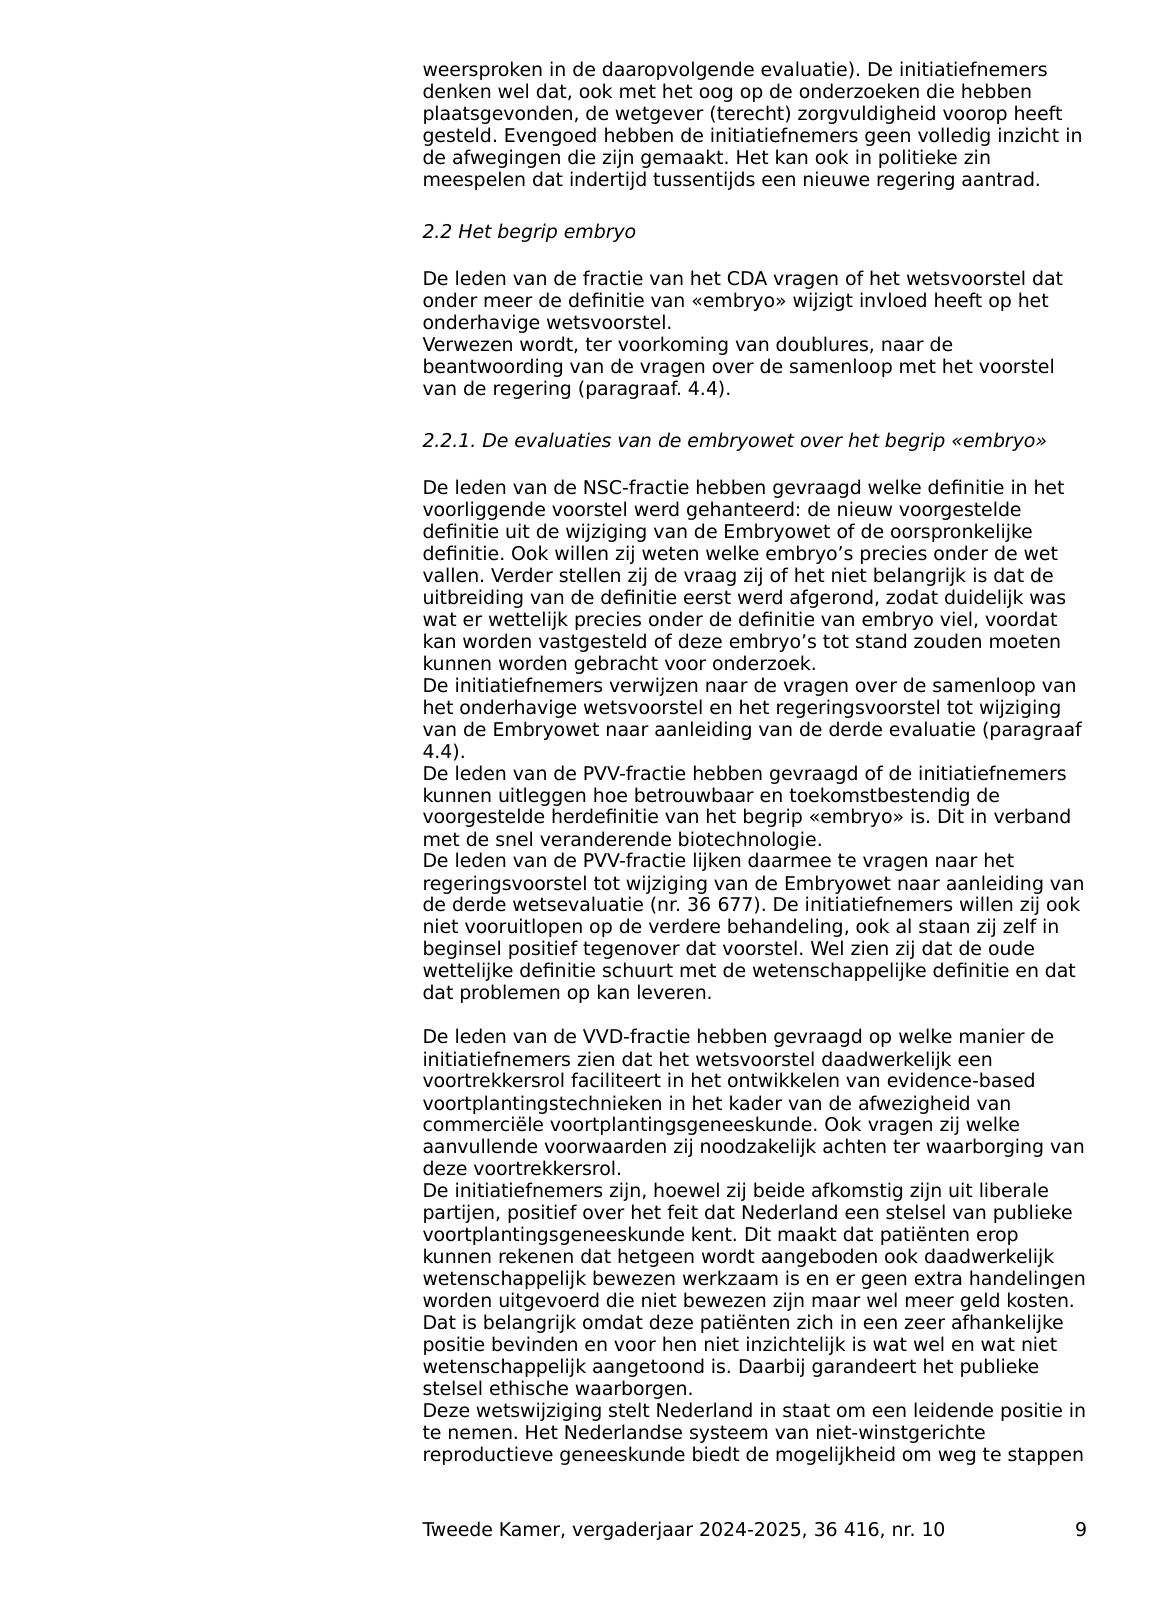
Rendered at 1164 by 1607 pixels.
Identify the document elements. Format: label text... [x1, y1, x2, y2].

text De leden van de fractie van het CDA vragen of het wetsvoorstel dat onder meer de definitie van «embryo» wijzigt invloed heeft op het onderhavige wetsvoorstel. [422, 268, 1087, 334]
text De leden van de NSC-fractie hebben gevraagd welke definitie in het voorliggende voorstel werd gehanteerd: de nieuw voorgestelde definitie uit de wijziging van de Embryowet of de oorspronkelijke definitie. Ook willen zij weten welke embryo’s precies onder de wet vallen. Verder stellen zij de vraag zij of het niet belangrijk is dat de uitbreiding van de definitie eerst werd afgerond, zodat duidelijk was wat er wettelijk precies onder de definitie van embryo viel, voordat kan worden vastgesteld of deze embryo’s tot stand zouden moeten kunnen worden gebracht voor onderzoek. [422, 477, 1087, 674]
text De leden van de PVV-fractie hebben gevraagd of de initiatiefnemers kunnen uitleggen hoe betrouwbaar en toekomstbestendig de voorgestelde herdefinitie van het begrip «embryo» is. Dit in verband met de snel veranderende biotechnologie. [422, 762, 1087, 850]
text De initiatiefnemers verwijzen naar de vragen over de samenloop van het onderhavige wetsvoorstel en het regeringsvoorstel tot wijziging van de Embryowet naar aanleiding van de derde evaluatie (paragraaf 4.4). [422, 674, 1087, 762]
text weersproken in de daaropvolgende evaluatie). De initiatiefnemers denken wel dat, ook met het oog op de onderzoeken die hebben plaatsgevonden, de wetgever (terecht) zorgvuldigheid voorop heeft gesteld. Evengoed hebben de initiatiefnemers geen volledig inzicht in de afwegingen die zijn gemaakt. Het kan ook in politieke zin meespelen dat indertijd tussentijds een nieuwe regering aantrad. [422, 59, 1087, 191]
text De leden van de VVD-fractie hebben gevraagd op welke manier de initiatiefnemers zien dat het wetsvoorstel daadwerkelijk een voortrekkersrol faciliteert in het ontwikkelen van evidence-based voortplantingstechnieken in het kader van de afwezigheid van commerciële voortplantingsgeneeskunde. Ook vragen zij welke aanvullende voorwaarden zij noodzakelijk achten ter waarborging van deze voortrekkersrol. [422, 1026, 1087, 1180]
text De initiatiefnemers zijn, hoewel zij beide afkomstig zijn uit liberale partijen, positief over het feit dat Nederland een stelsel van publieke voortplantingsgeneeskunde kent. Dit maakt dat patiënten erop kunnen rekenen dat hetgeen wordt aangeboden ook daadwerkelijk wetenschappelijk bewezen werkzaam is en er geen extra handelingen worden uitgevoerd die niet bewezen zijn maar wel meer geld kosten. Dat is belangrijk omdat deze patiënten zich in een zeer afhankelijke positie bevinden en voor hen niet inzichtelijk is wat wel en wat niet wetenschappelijk aangetoond is. Daarbij garandeert het publieke stelsel ethische waarborgen. [422, 1180, 1087, 1400]
text Verwezen wordt, ter voorkoming van doublures, naar de beantwoording van de vragen over de samenloop met het voorstel van de regering (paragraaf. 4.4). [422, 334, 1087, 400]
subtitle 2.2.1. De evaluaties van de embryowet over het begrip «embryo» [422, 430, 1087, 452]
text De leden van de PVV-fractie lijken daarmee te vragen naar het regeringsvoorstel tot wijziging van de Embryowet naar aanleiding van de derde wetsevaluatie (nr. 36 677). De initiatiefnemers willen zij ook niet vooruitlopen op de verdere behandeling, ook al staan zij zelf in beginsel positief tegenover dat voorstel. Wel zien zij dat de oude wettelijke definitie schuurt met de wetenschappelijke definitie en dat dat problemen op kan leveren. [422, 850, 1087, 1004]
text Deze wetswijziging stelt Nederland in staat om een leidende positie in te nemen. Het Nederlandse systeem van niet-winstgerichte reproductieve geneeskunde biedt de mogelijkheid om weg te stappen [422, 1400, 1087, 1466]
subtitle 2.2 Het begrip embryo [422, 221, 1087, 243]
